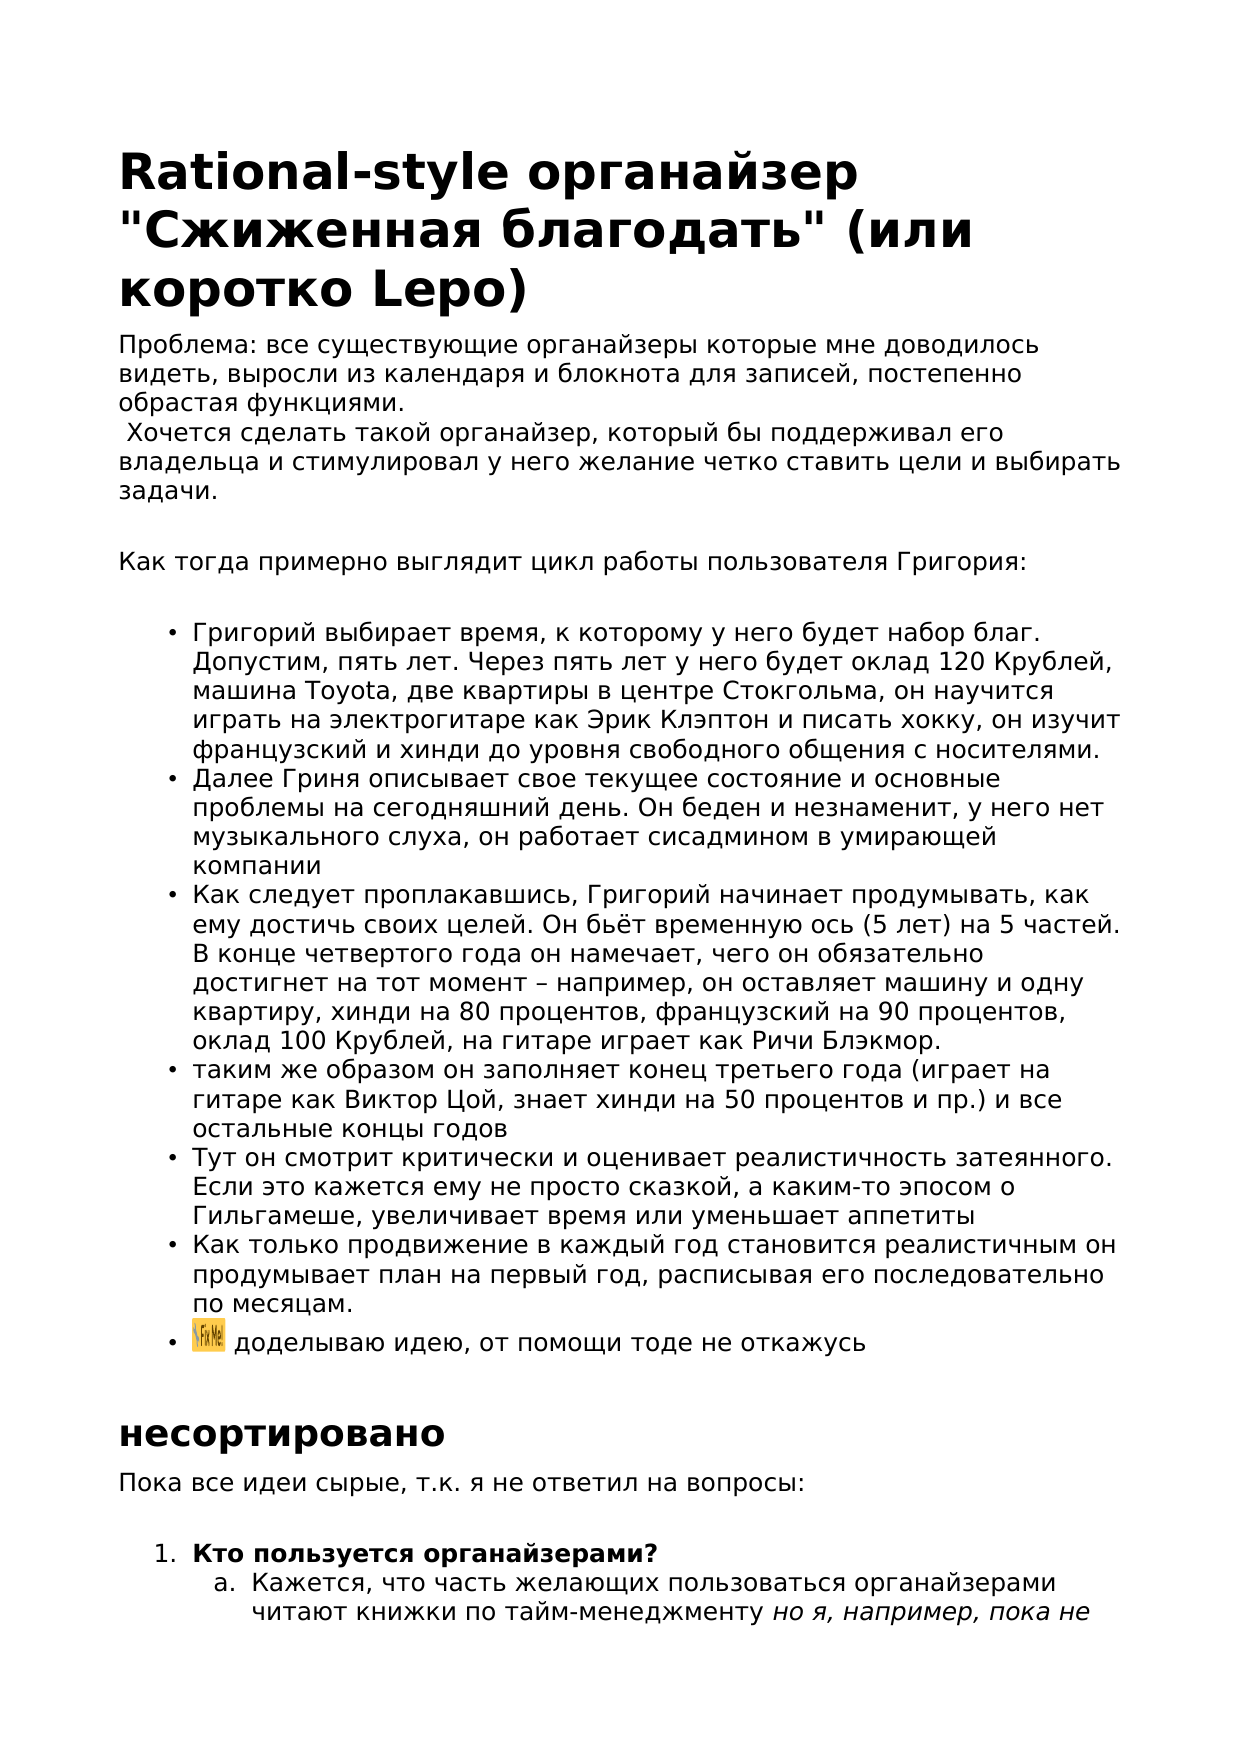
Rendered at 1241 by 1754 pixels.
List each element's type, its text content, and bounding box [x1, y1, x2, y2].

list Как только продвижение в каждый год становится реалистичным он продумывает план на первый год, расписывая его последовательно по месяцам. [177, 1231, 1122, 1318]
text Как тогда примерно выглядит цикл работы пользователя Григория: [118, 547, 1122, 576]
list Григорий выбирает время, к которому у него будет набор благ. Допустим, пять лет. Через пять лет у него будет оклад 120 Крублей, машина Toyota, две квартиры в центре Стокгольма, он научится играть на электрогитаре как Эрик Клэптон и писать хокку, он изучит французский и хинди до уровня свободного общения с носителями. [177, 618, 1122, 764]
subtitle несортировано [118, 1412, 1122, 1456]
list Как следует проплакавшись, Григорий начинает продумывать, как ему достичь своих целей. Он бьёт временную ось (5 лет) на 5 частей. В конце четвертого года он намечает, чего он обязательно достигнет на тот момент – например, он оставляет машину и одну квартиру, хинди на 80 процентов, французский на 90 процентов, оклад 100 Крублей, на гитаре играет как Ричи Блэкмор. [177, 881, 1122, 1056]
text Пока все идеи сырые, т.к. я не ответил на вопросы: [118, 1468, 1122, 1497]
list Далее Гриня описывает свое текущее состояние и основные проблемы на сегодняшний день. Он беден и незнаменит, у него нет музыкального слуха, он работает сисадмином в умирающей компании [177, 764, 1122, 881]
list Кто пользуется органайзерами? [177, 1539, 1122, 1568]
list таким же образом он заполняет конец третьего года (играет на гитаре как Виктор Цой, знает хинди на 50 процентов и пр.) и все остальные концы годов [177, 1056, 1122, 1143]
subtitle Rational-style органайзер "Сжиженная благодать" (или коротко Lepo) [118, 143, 1122, 318]
list доделываю идею, от помощи тоде не откажусь [177, 1318, 1122, 1357]
list Кажется, что часть желающих пользоваться органайзерами читают книжки по тайм-менеджменту но я, например, пока не [236, 1568, 1122, 1627]
list Тут он смотрит критически и оценивает реалистичность затеянного. Если это кажется ему не просто сказкой, а каким-то эпосом о Гильгамеше, увеличивает время или уменьшает аппетиты [177, 1143, 1122, 1231]
text Проблема: все существующие органайзеры которые мне доводилось видеть, выросли из календаря и блокнота для записей, постепенно обрастая функциями. Хочется сделать такой органайзер, который бы поддерживал его владельца и стимулировал у него желание четко ставить цели и выбирать задачи. [118, 330, 1122, 534]
